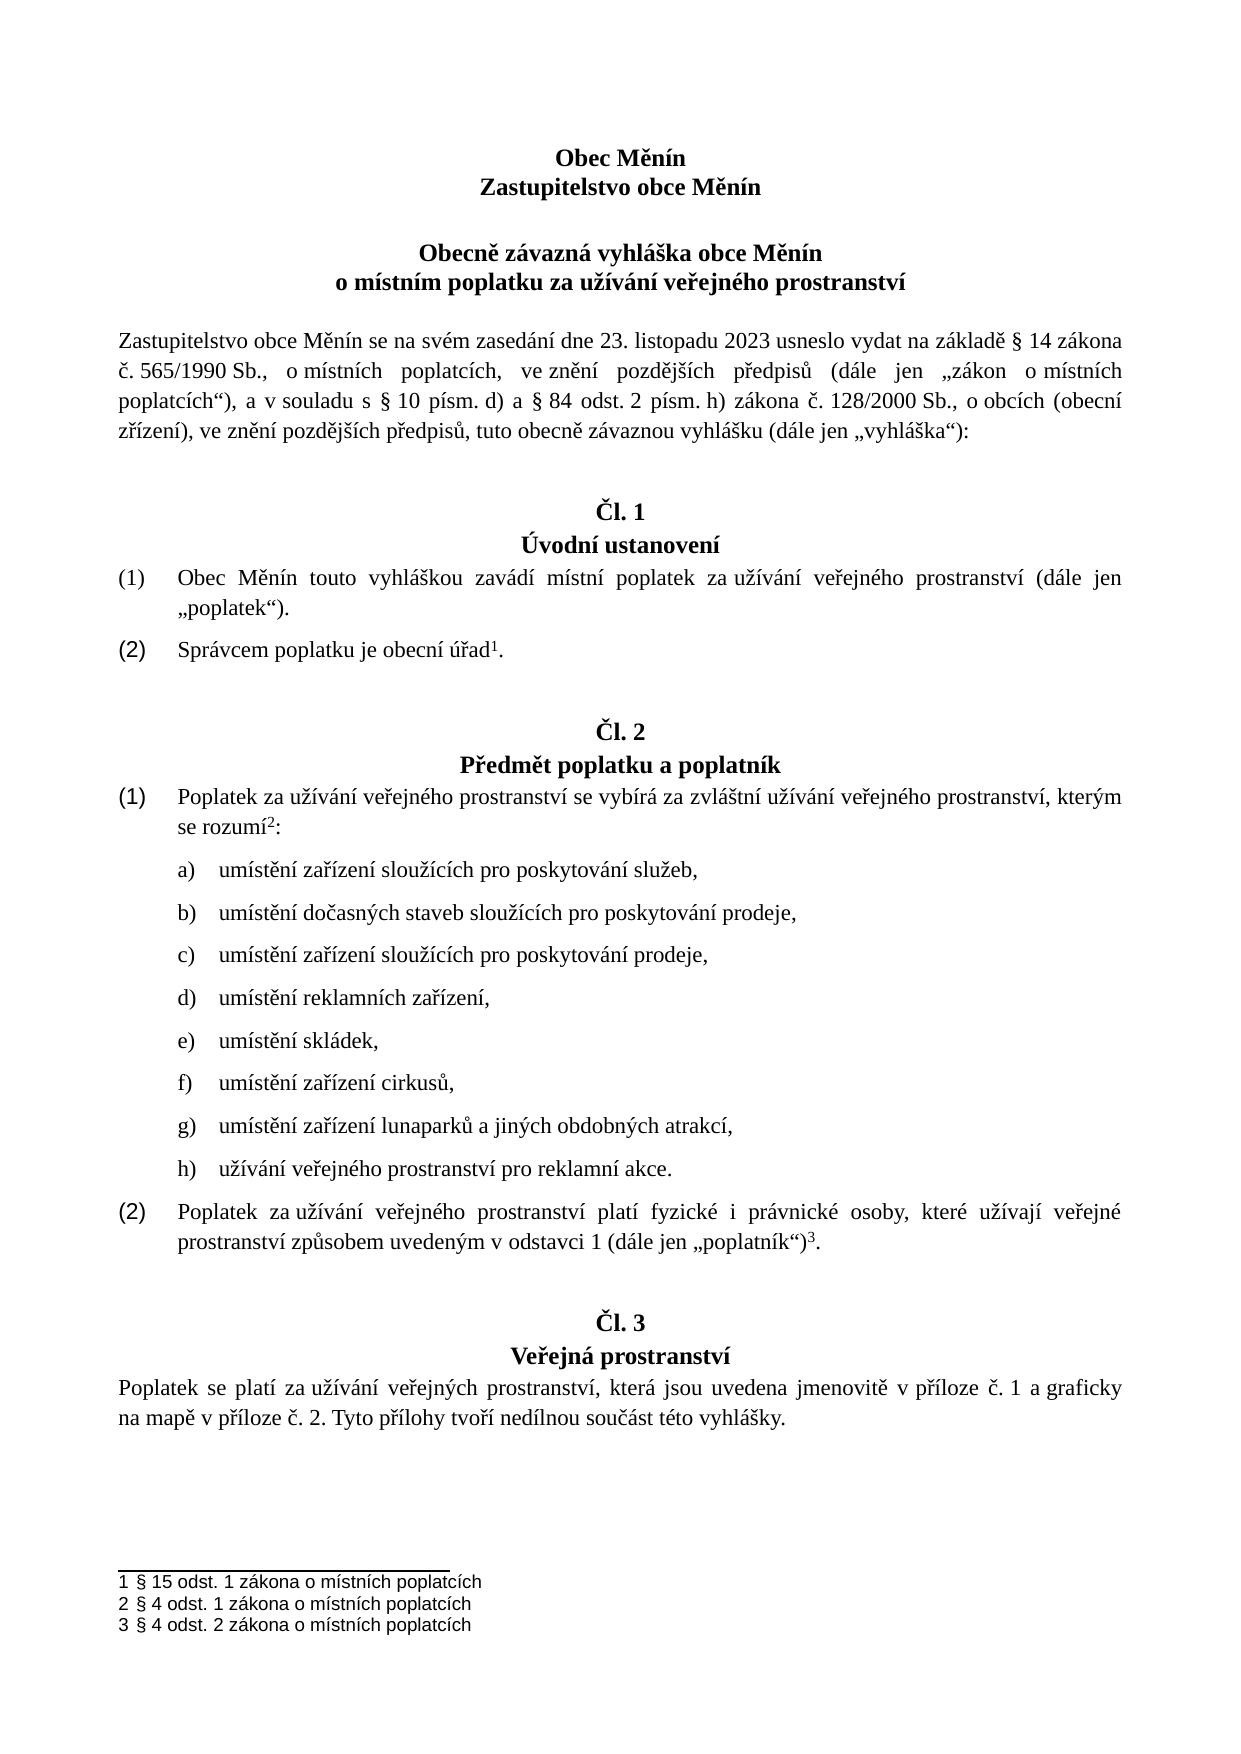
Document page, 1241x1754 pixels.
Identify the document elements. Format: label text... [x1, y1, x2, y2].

text Obec Měnín Zastupitelstvo obce Měnín [118, 143, 1122, 201]
subtitle Čl. 2 Předmět poplatku a poplatník [118, 717, 1122, 779]
list umístění skládek, [177, 1027, 1122, 1053]
list § 15 odst. 1 zákona o místních poplatcích [118, 1571, 1122, 1592]
list Správcem poplatku je obecní úřad. [118, 636, 1122, 663]
list § 4 odst. 1 zákona o místních poplatcích [118, 1592, 1122, 1614]
list užívání veřejného prostranství pro reklamní akce. [177, 1155, 1122, 1181]
subtitle Obecně závazná vyhláška obce Měnín o místním poplatku za užívání veřejného prostranství [118, 238, 1122, 295]
text Zastupitelstvo obce Měnín se na svém zasedání dne 23. listopadu 2023 usneslo vydat na základě § 14 zákona č. 565/1990 Sb., o místních poplatcích, ve znění pozdějších předpisů (dále jen „zákon o místních poplatcích“), a v souladu s § 10 písm. d) a § 84 odst. 2 písm. h) zákona č. 128/2000 Sb., o obcích (obecní zřízení), ve znění pozdějších předpisů, tuto obecně závaznou vyhlášku (dále jen „vyhláška“): [118, 327, 1122, 444]
list Poplatek za užívání veřejného prostranství platí fyzické i právnické osoby, které užívají veřejné prostranství způsobem uvedeným v odstavci 1 (dále jen „poplatník“). [118, 1198, 1122, 1254]
subtitle Čl. 3 Veřejná prostranství [118, 1308, 1122, 1370]
list Obec Měnín touto vyhláškou zavádí místní poplatek za užívání veřejného prostranství (dále jen „poplatek“). [118, 563, 1122, 620]
list Poplatek za užívání veřejného prostranství se vybírá za zvláštní užívání veřejného prostranství, kterým se rozumí: [118, 783, 1122, 839]
list umístění zařízení sloužících pro poskytování prodeje, [177, 941, 1122, 968]
list umístění reklamních zařízení, [177, 984, 1122, 1010]
list § 4 odst. 2 zákona o místních poplatcích [118, 1614, 1122, 1635]
list umístění zařízení cirkusů, [177, 1069, 1122, 1096]
list umístění zařízení sloužících pro poskytování služeb, [177, 856, 1122, 882]
subtitle Čl. 1 Úvodní ustanovení [118, 497, 1122, 559]
list umístění dočasných staveb sloužících pro poskytování prodeje, [177, 899, 1122, 925]
text Poplatek se platí za užívání veřejných prostranství, která jsou uvedena jmenovitě v příloze č. 1 a graficky na mapě v příloze č. 2. Tyto přílohy tvoří nedílnou součást této vyhlášky. [118, 1374, 1122, 1431]
list umístění zařízení lunaparků a jiných obdobných atrakcí, [177, 1112, 1122, 1138]
